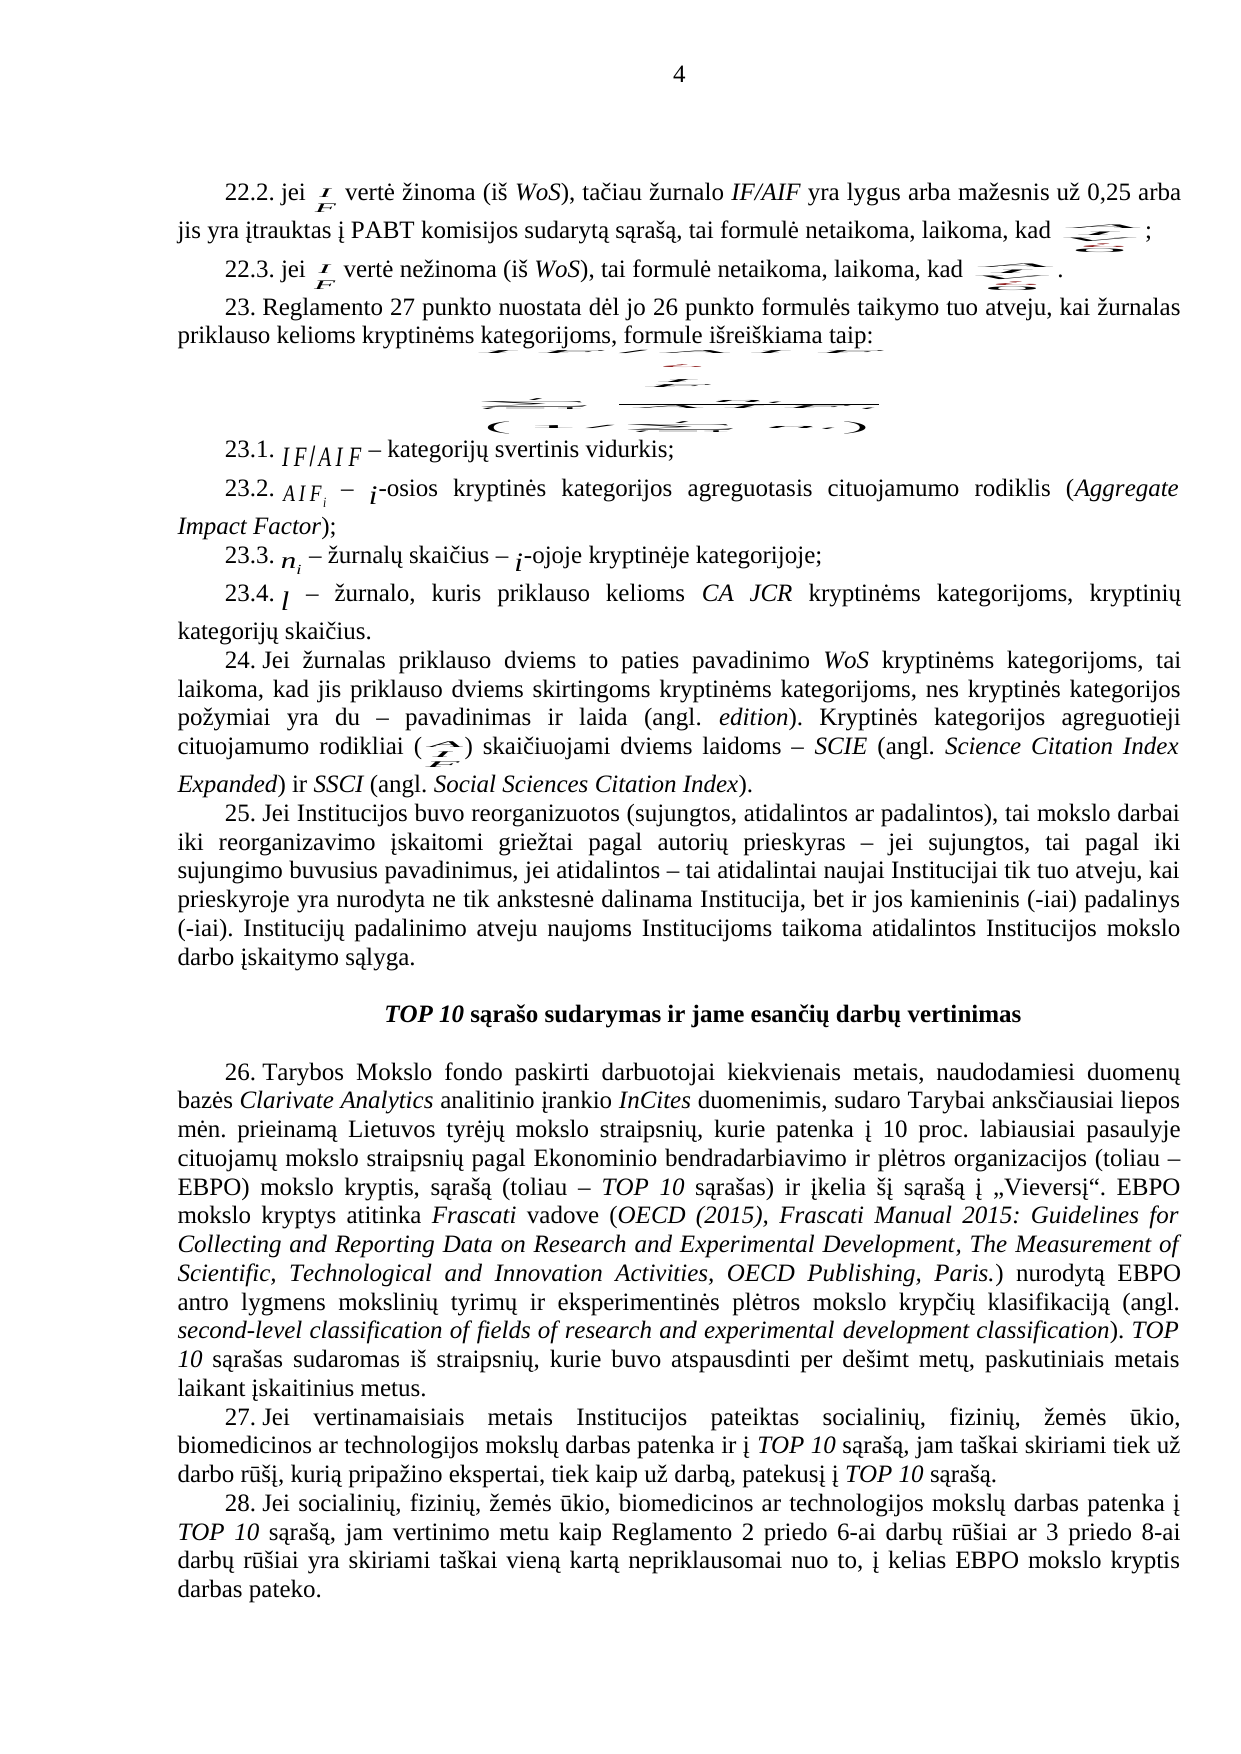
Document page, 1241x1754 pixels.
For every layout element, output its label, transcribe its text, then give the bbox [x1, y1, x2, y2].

text 23. Reglamento 27 punkto nuostata dėl jo 26 punkto formulės taikymo tuo atveju, kai žurnalas priklauso kelioms kryptinėms kategorijoms, formule išreiškiama taip: [177, 292, 1181, 349]
text 22.2. jei vertė žinoma (iš WoS), tačiau žurnalo IF/AIF yra lygus arba mažesnis už 0,25 arba jis yra įtrauktas į PABT komisijos sudarytą sąrašą, tai formulė netaikoma, laikoma, kad ; [177, 177, 1181, 254]
text 23.2. – -osios kryptinės kategorijos agreguotasis cituojamumo rodiklis (Aggregate Impact Factor); [177, 473, 1181, 540]
text 22.3. jei vertė nežinoma (iš WoS), tai formulė netaikoma, laikoma, kad . [177, 254, 1181, 292]
text 23.1. – kategorijų svertinis vidurkis; [177, 434, 1181, 473]
text 28. Jei socialinių, fizinių, žemės ūkio, biomedicinos ar technologijos mokslų darbas patenka į TOP 10 sąrašą, jam vertinimo metu kaip Reglamento 2 priedo 6-ai darbų rūšiai ar 3 priedo 8-ai darbų rūšiai yra skiriami taškai vieną kartą nepriklausomai nuo to, į kelias EBPO mokslo kryptis darbas pateko. [177, 1488, 1181, 1603]
text 26. Tarybos Mokslo fondo paskirti darbuotojai kiekvienais metais, naudodamiesi duomenų bazės Clarivate Analytics analitinio įrankio InCites duomenimis, sudaro Tarybai anksčiausiai liepos mėn. prieinamą Lietuvos tyrėjų mokslo straipsnių, kurie patenka į 10 proc. labiausiai pasaulyje cituojamų mokslo straipsnių pagal Ekonominio bendradarbiavimo ir plėtros organizacijos (toliau – EBPO) mokslo kryptis, sąrašą (toliau – TOP 10 sąrašas) ir įkelia šį sąrašą į „Vieversį“. EBPO mokslo kryptys atitinka Frascati vadove (OECD (2015), Frascati Manual 2015: Guidelines for Collecting and Reporting Data on Research and Experimental Development, The Measurement of Scientific, Technological and Innovation Activities, OECD Publishing, Paris.) nurodytą EBPO antro lygmens mokslinių tyrimų ir eksperimentinės plėtros mokslo krypčių klasifikaciją (angl. second-level classification of fields of research and experimental development classification). TOP 10 sąrašas sudaromas iš straipsnių, kurie buvo atspausdinti per dešimt metų, paskutiniais metais laikant įskaitinius metus. [177, 1057, 1181, 1402]
text 27. Jei vertinamaisiais metais Institucijos pateiktas socialinių, fizinių, žemės ūkio, biomedicinos ar technologijos mokslų darbas patenka ir į TOP 10 sąrašą, jam taškai skiriami tiek už darbo rūšį, kurią pripažino ekspertai, tiek kaip už darbą, patekusį į TOP 10 sąrašą. [177, 1402, 1181, 1488]
text 25. Jei Institucijos buvo reorganizuotos (sujungtos, atidalintos ar padalintos), tai mokslo darbai iki reorganizavimo įskaitomi griežtai pagal autorių prieskyras – jei sujungtos, tai pagal iki sujungimo buvusius pavadinimus, jei atidalintos – tai atidalintai naujai Institucijai tik tuo atveju, kai prieskyroje yra nurodyta ne tik ankstesnė dalinama Institucija, bet ir jos kamieninis (-iai) padalinys (-iai). Institucijų padalinimo atveju naujoms Institucijoms taikoma atidalintos Institucijos mokslo darbo įskaitymo sąlyga. [177, 798, 1181, 971]
text TOP 10 sąrašo sudarymas ir jame esančių darbų vertinimas [177, 999, 1181, 1028]
text 23.3. – žurnalų skaičius – -ojoje kryptinėje kategorijoje; [177, 540, 1181, 578]
text 23.4. – žurnalo, kuris priklauso kelioms CA JCR kryptinėms kategorijoms, kryptinių kategorijų skaičius. [177, 578, 1181, 645]
text 24. Jei žurnalas priklauso dviems to paties pavadinimo WoS kryptinėms kategorijoms, tai laikoma, kad jis priklauso dviems skirtingoms kryptinėms kategorijoms, nes kryptinės kategorijos požymiai yra du – pavadinimas ir laida (angl. edition). Kryptinės kategorijos agreguotieji cituojamumo rodikliai () skaičiuojami dviems laidoms – SCIE (angl. Science Citation Index Expanded) ir SSCI (angl. Social Sciences Citation Index). [177, 645, 1181, 798]
